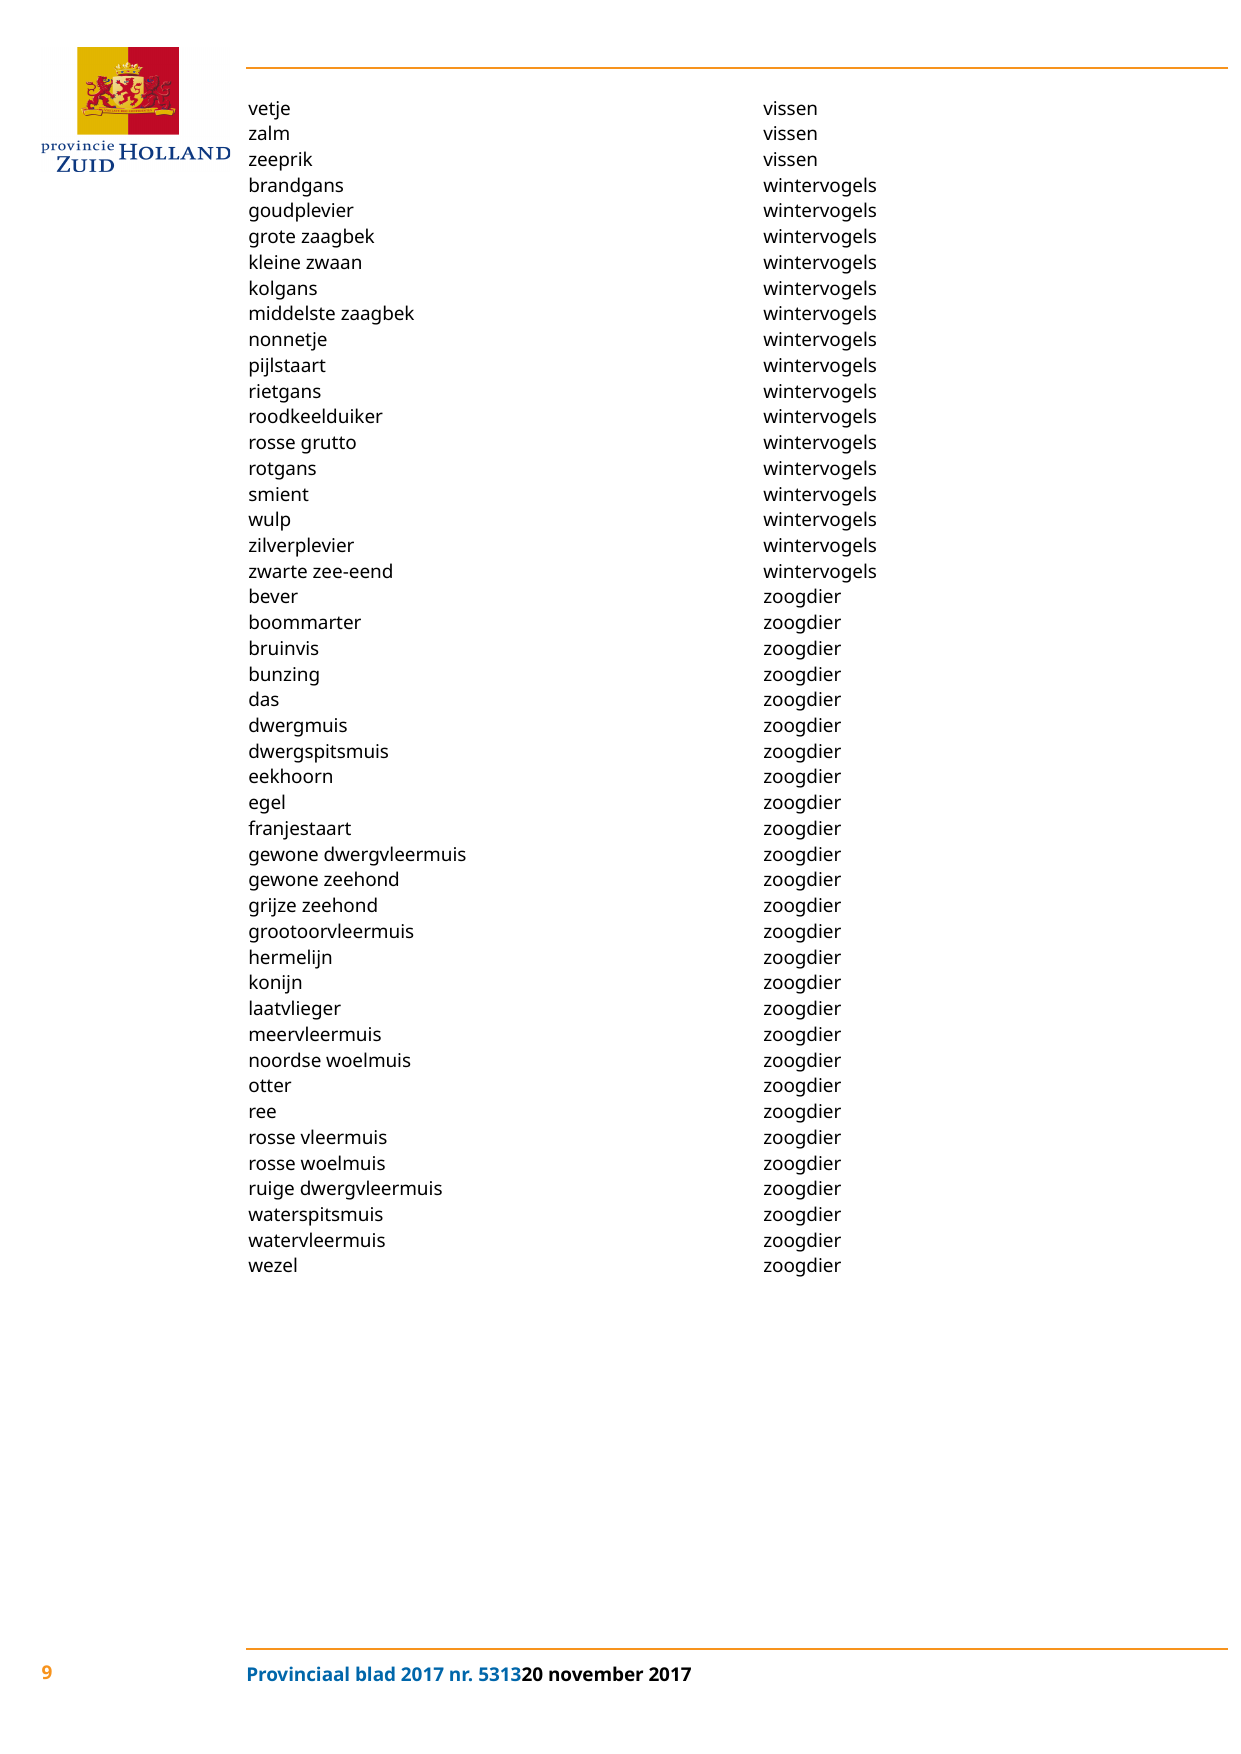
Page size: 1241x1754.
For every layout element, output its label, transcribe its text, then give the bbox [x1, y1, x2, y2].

table_cell waterspitsmuis [248, 1201, 763, 1227]
table_cell zoogdier [763, 918, 1152, 944]
table_cell zoogdier [763, 1047, 1152, 1072]
table_cell roodkeelduiker [248, 404, 763, 429]
table_cell vetje [248, 95, 763, 121]
table_cell zwarte zee-eend [248, 558, 763, 584]
table_cell zoogdier [763, 867, 1152, 892]
table_cell zoogdier [763, 995, 1152, 1021]
table_cell pijlstaart [248, 352, 763, 378]
table_cell nonnetje [248, 326, 763, 352]
table_cell laatvlieger [248, 995, 763, 1021]
table_cell zoogdier [763, 1021, 1152, 1047]
table_cell wintervogels [763, 455, 1152, 481]
table_cell hermelijn [248, 944, 763, 969]
table_cell wezel [248, 1253, 763, 1278]
table_cell konijn [248, 970, 763, 995]
table_cell rosse grutto [248, 429, 763, 455]
table_cell zoogdier [763, 609, 1152, 635]
table_cell grootoorvleermuis [248, 918, 763, 944]
table_cell zoogdier [763, 1073, 1152, 1098]
table_cell franjestaart [248, 815, 763, 841]
table_cell zoogdier [763, 790, 1152, 815]
table_cell egel [248, 790, 763, 815]
table_cell wulp [248, 506, 763, 532]
table_cell zoogdier [763, 635, 1152, 661]
table_cell rotgans [248, 455, 763, 481]
table_cell wintervogels [763, 404, 1152, 429]
table_cell boommarter [248, 609, 763, 635]
table_cell zoogdier [763, 944, 1152, 969]
table_cell wintervogels [763, 506, 1152, 532]
table_cell zoogdier [763, 815, 1152, 841]
table_cell wintervogels [763, 172, 1152, 198]
table_cell zoogdier [763, 1150, 1152, 1175]
table_cell rietgans [248, 378, 763, 403]
table_cell zoogdier [763, 1227, 1152, 1253]
table_cell zilverplevier [248, 532, 763, 558]
table_cell kleine zwaan [248, 249, 763, 275]
table_cell wintervogels [763, 326, 1152, 352]
table_cell zoogdier [763, 841, 1152, 867]
table_cell wintervogels [763, 481, 1152, 506]
table_cell wintervogels [763, 429, 1152, 455]
table_cell smient [248, 481, 763, 506]
table_cell das [248, 687, 763, 712]
table_cell zoogdier [763, 687, 1152, 712]
table_cell wintervogels [763, 532, 1152, 558]
table_cell meervleermuis [248, 1021, 763, 1047]
table_cell vissen [763, 95, 1152, 121]
table_cell zoogdier [763, 1175, 1152, 1201]
table_cell zeeprik [248, 146, 763, 172]
table_cell zoogdier [763, 712, 1152, 738]
table_cell wintervogels [763, 224, 1152, 249]
table_cell goudplevier [248, 198, 763, 223]
table_cell vissen [763, 121, 1152, 146]
table_cell zoogdier [763, 1124, 1152, 1150]
table_cell bunzing [248, 661, 763, 687]
table_cell zoogdier [763, 1253, 1152, 1278]
table_cell ree [248, 1098, 763, 1124]
table_cell dwergspitsmuis [248, 738, 763, 764]
table_cell bruinvis [248, 635, 763, 661]
table_cell otter [248, 1073, 763, 1098]
table_cell zoogdier [763, 764, 1152, 789]
table_cell watervleermuis [248, 1227, 763, 1253]
table_cell wintervogels [763, 275, 1152, 301]
table_cell wintervogels [763, 301, 1152, 326]
picture [41, 47, 231, 172]
table_cell vissen [763, 146, 1152, 172]
table_cell noordse woelmuis [248, 1047, 763, 1072]
table_cell brandgans [248, 172, 763, 198]
table_cell gewone zeehond [248, 867, 763, 892]
table_cell zoogdier [763, 584, 1152, 609]
table_cell zoogdier [763, 661, 1152, 687]
table_cell kolgans [248, 275, 763, 301]
table_cell wintervogels [763, 352, 1152, 378]
table_cell grijze zeehond [248, 893, 763, 918]
table_cell zoogdier [763, 1201, 1152, 1227]
table_cell zoogdier [763, 893, 1152, 918]
table_cell eekhoorn [248, 764, 763, 789]
table_cell middelste zaagbek [248, 301, 763, 326]
table_cell wintervogels [763, 558, 1152, 584]
table_cell dwergmuis [248, 712, 763, 738]
table_cell zoogdier [763, 738, 1152, 764]
table_cell grote zaagbek [248, 224, 763, 249]
table_cell wintervogels [763, 378, 1152, 403]
table_cell zalm [248, 121, 763, 146]
table_cell ruige dwergvleermuis [248, 1175, 763, 1201]
table_cell gewone dwergvleermuis [248, 841, 763, 867]
table_cell bever [248, 584, 763, 609]
table_cell wintervogels [763, 198, 1152, 223]
table_cell rosse vleermuis [248, 1124, 763, 1150]
table_cell wintervogels [763, 249, 1152, 275]
table_cell rosse woelmuis [248, 1150, 763, 1175]
table_cell zoogdier [763, 970, 1152, 995]
table_cell zoogdier [763, 1098, 1152, 1124]
